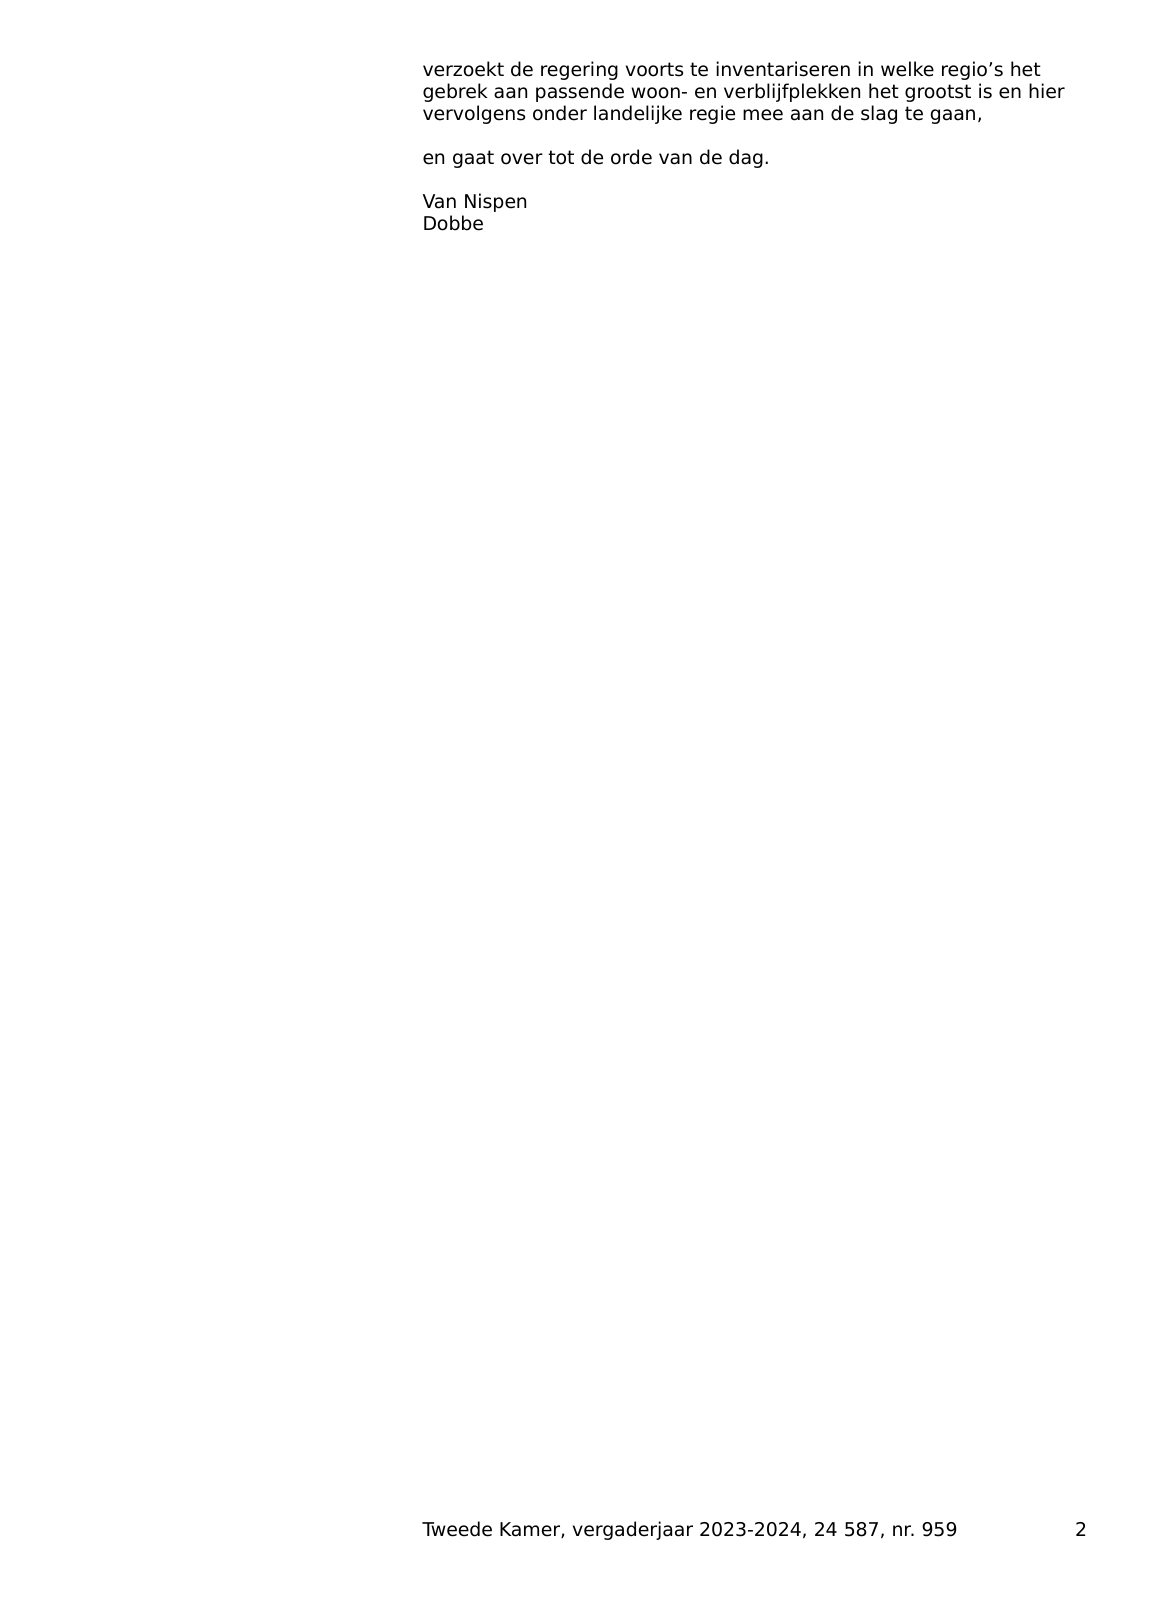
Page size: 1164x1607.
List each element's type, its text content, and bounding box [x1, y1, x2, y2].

text Dobbe [422, 213, 1087, 235]
text en gaat over tot de orde van de dag. [422, 147, 1087, 169]
text verzoekt de regering voorts te inventariseren in welke regio’s het gebrek aan passende woon- en verblijfplekken het grootst is en hier vervolgens onder landelijke regie mee aan de slag te gaan, [422, 59, 1087, 125]
text Van Nispen [422, 191, 1087, 213]
